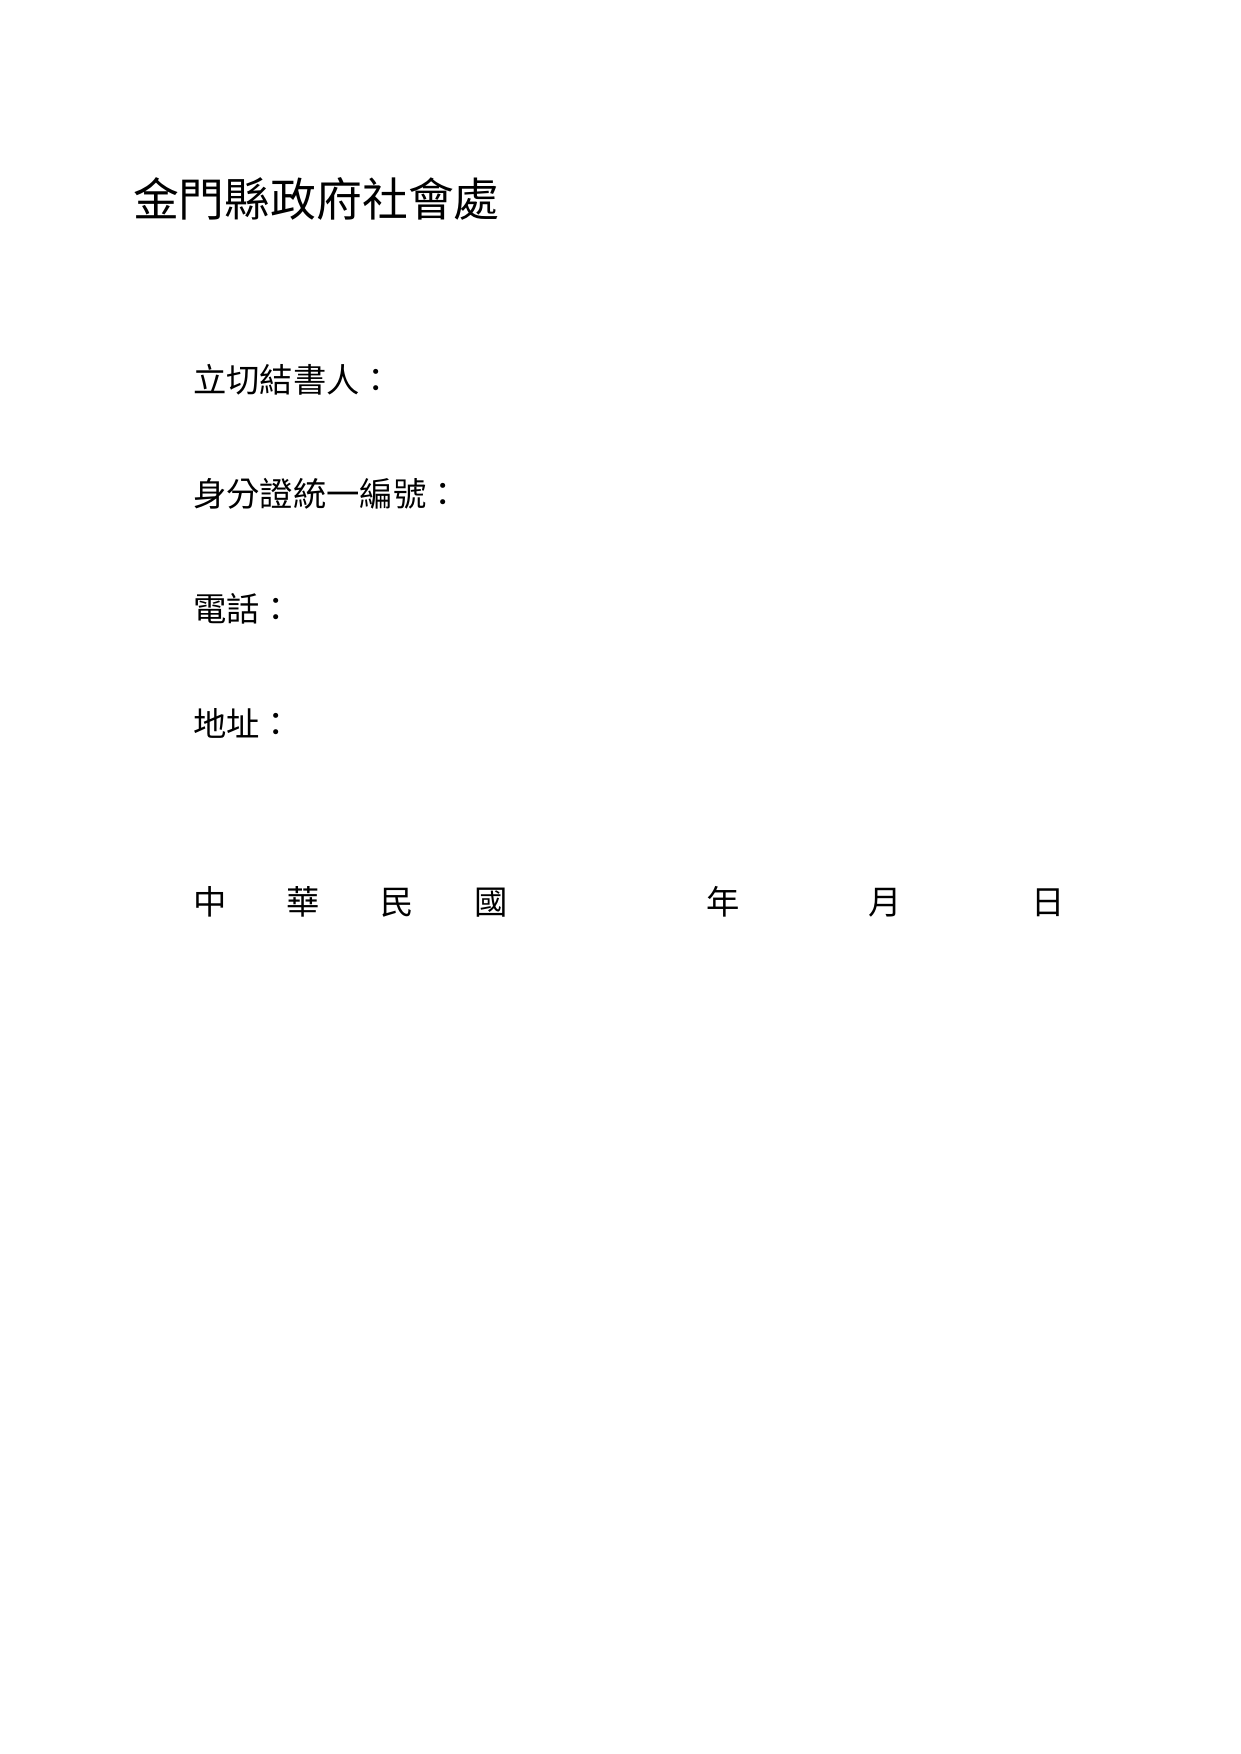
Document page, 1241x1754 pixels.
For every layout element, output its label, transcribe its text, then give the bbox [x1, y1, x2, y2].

text 身分證統一編號： [133, 447, 1093, 537]
text 電話： [133, 562, 1093, 652]
text 立切結書人： [133, 332, 1093, 423]
text 地址： [133, 676, 1093, 767]
text 金門縣政府社會處 [133, 151, 1137, 242]
text 中華民國 年 月 日 [133, 855, 1065, 945]
